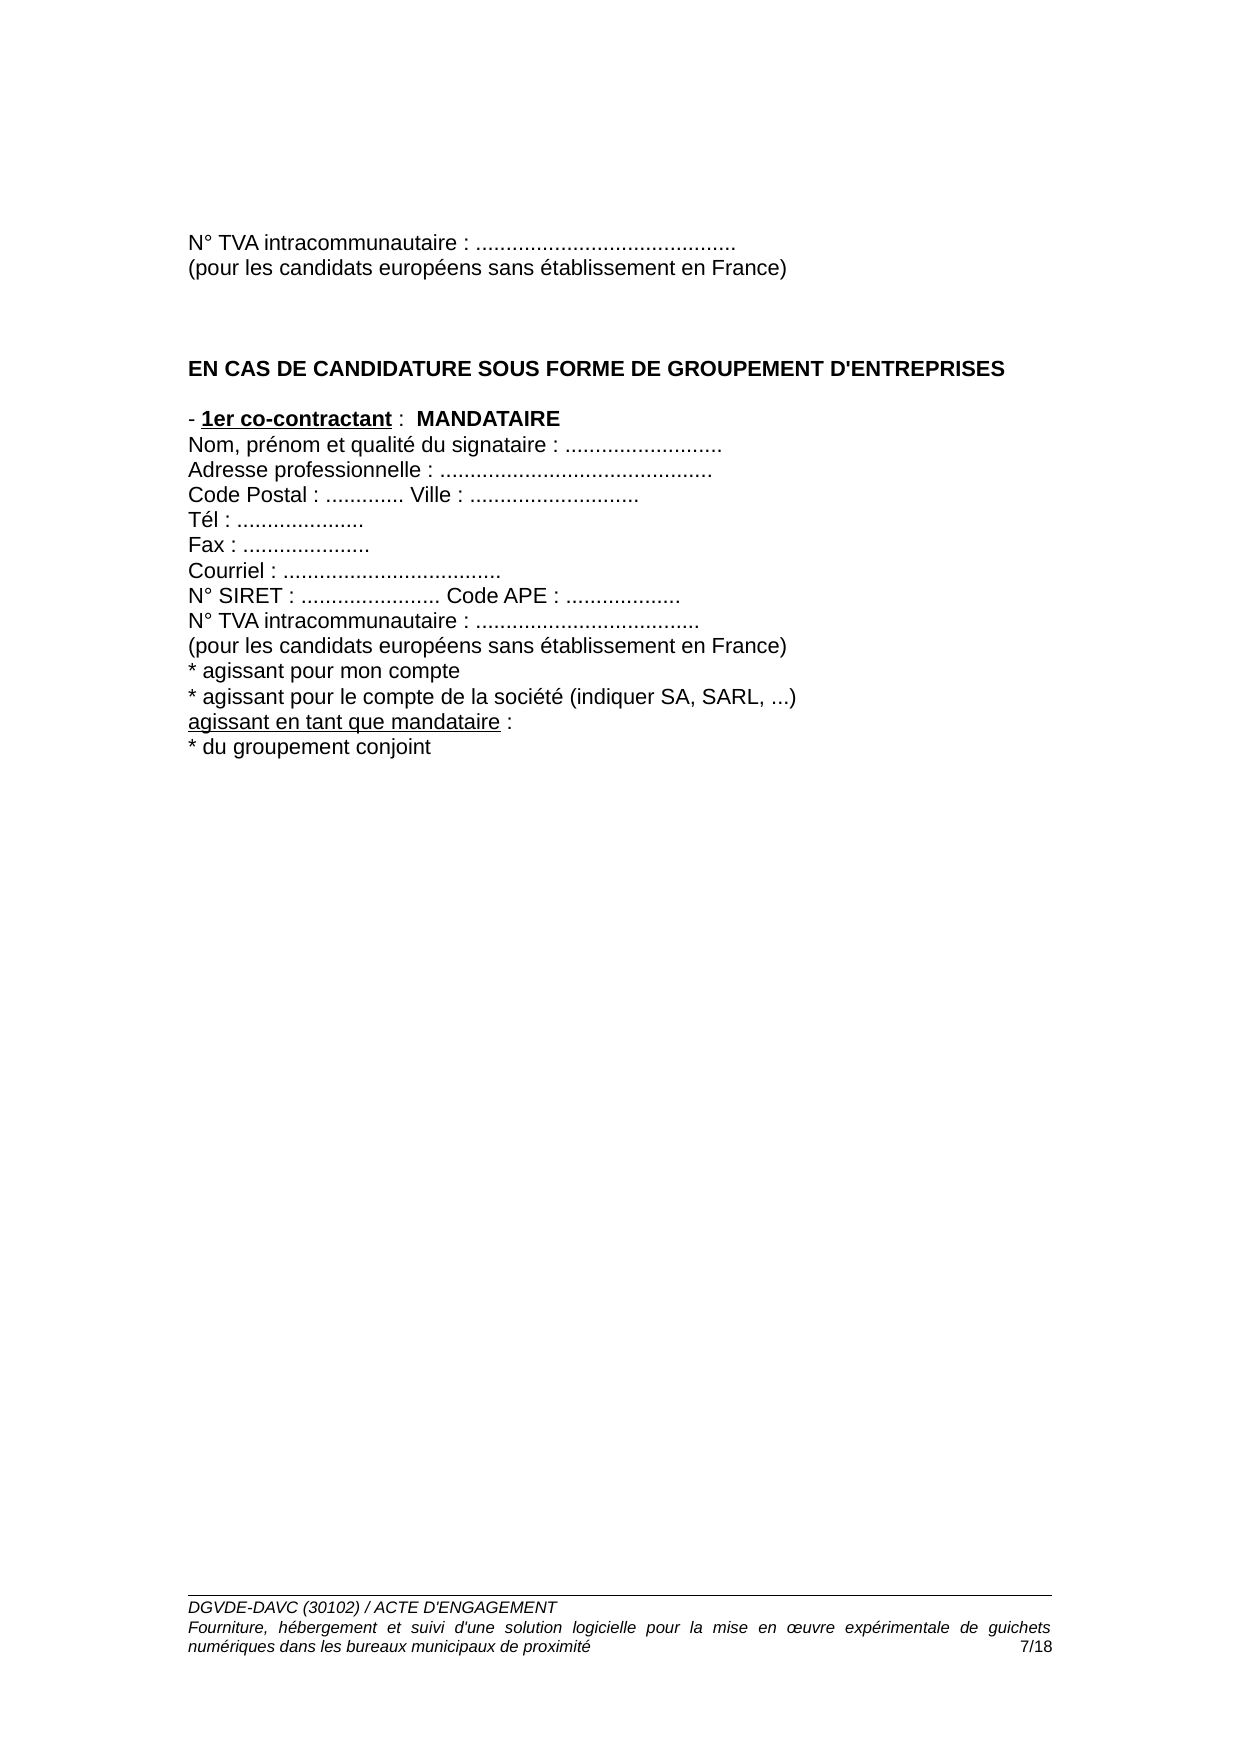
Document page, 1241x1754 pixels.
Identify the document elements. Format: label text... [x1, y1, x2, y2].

text N° TVA intracommunautaire : ..................................... [188, 608, 1052, 633]
text Courriel : .................................... [188, 557, 1052, 583]
text EN CAS DE CANDIDATURE SOUS FORME DE GROUPEMENT D'ENTREPRISES [188, 356, 1052, 381]
text * agissant pour le compte de la société (indiquer SA, SARL, ...) [188, 683, 1052, 709]
text (pour les candidats européens sans établissement en France) [188, 633, 1052, 658]
text N° SIRET : ....................... Code APE : ................... [188, 583, 1052, 608]
text Fax : ..................... [188, 532, 1052, 557]
text Nom, prénom et qualité du signataire : .......................... [188, 431, 1052, 457]
text (pour les candidats européens sans établissement en France) [188, 255, 1052, 280]
text Tél : ..................... [188, 507, 1052, 532]
text agissant en tant que mandataire : [188, 709, 1052, 734]
text * du groupement conjoint [188, 734, 1052, 759]
text Adresse professionnelle : ............................................. [188, 457, 1052, 482]
text * agissant pour mon compte [188, 658, 1052, 683]
text N° TVA intracommunautaire : ........................................... [188, 230, 1052, 255]
text Code Postal : ............. Ville : ............................ [188, 482, 1052, 507]
text - 1er co-contractant : MANDATAIRE [188, 406, 1052, 431]
